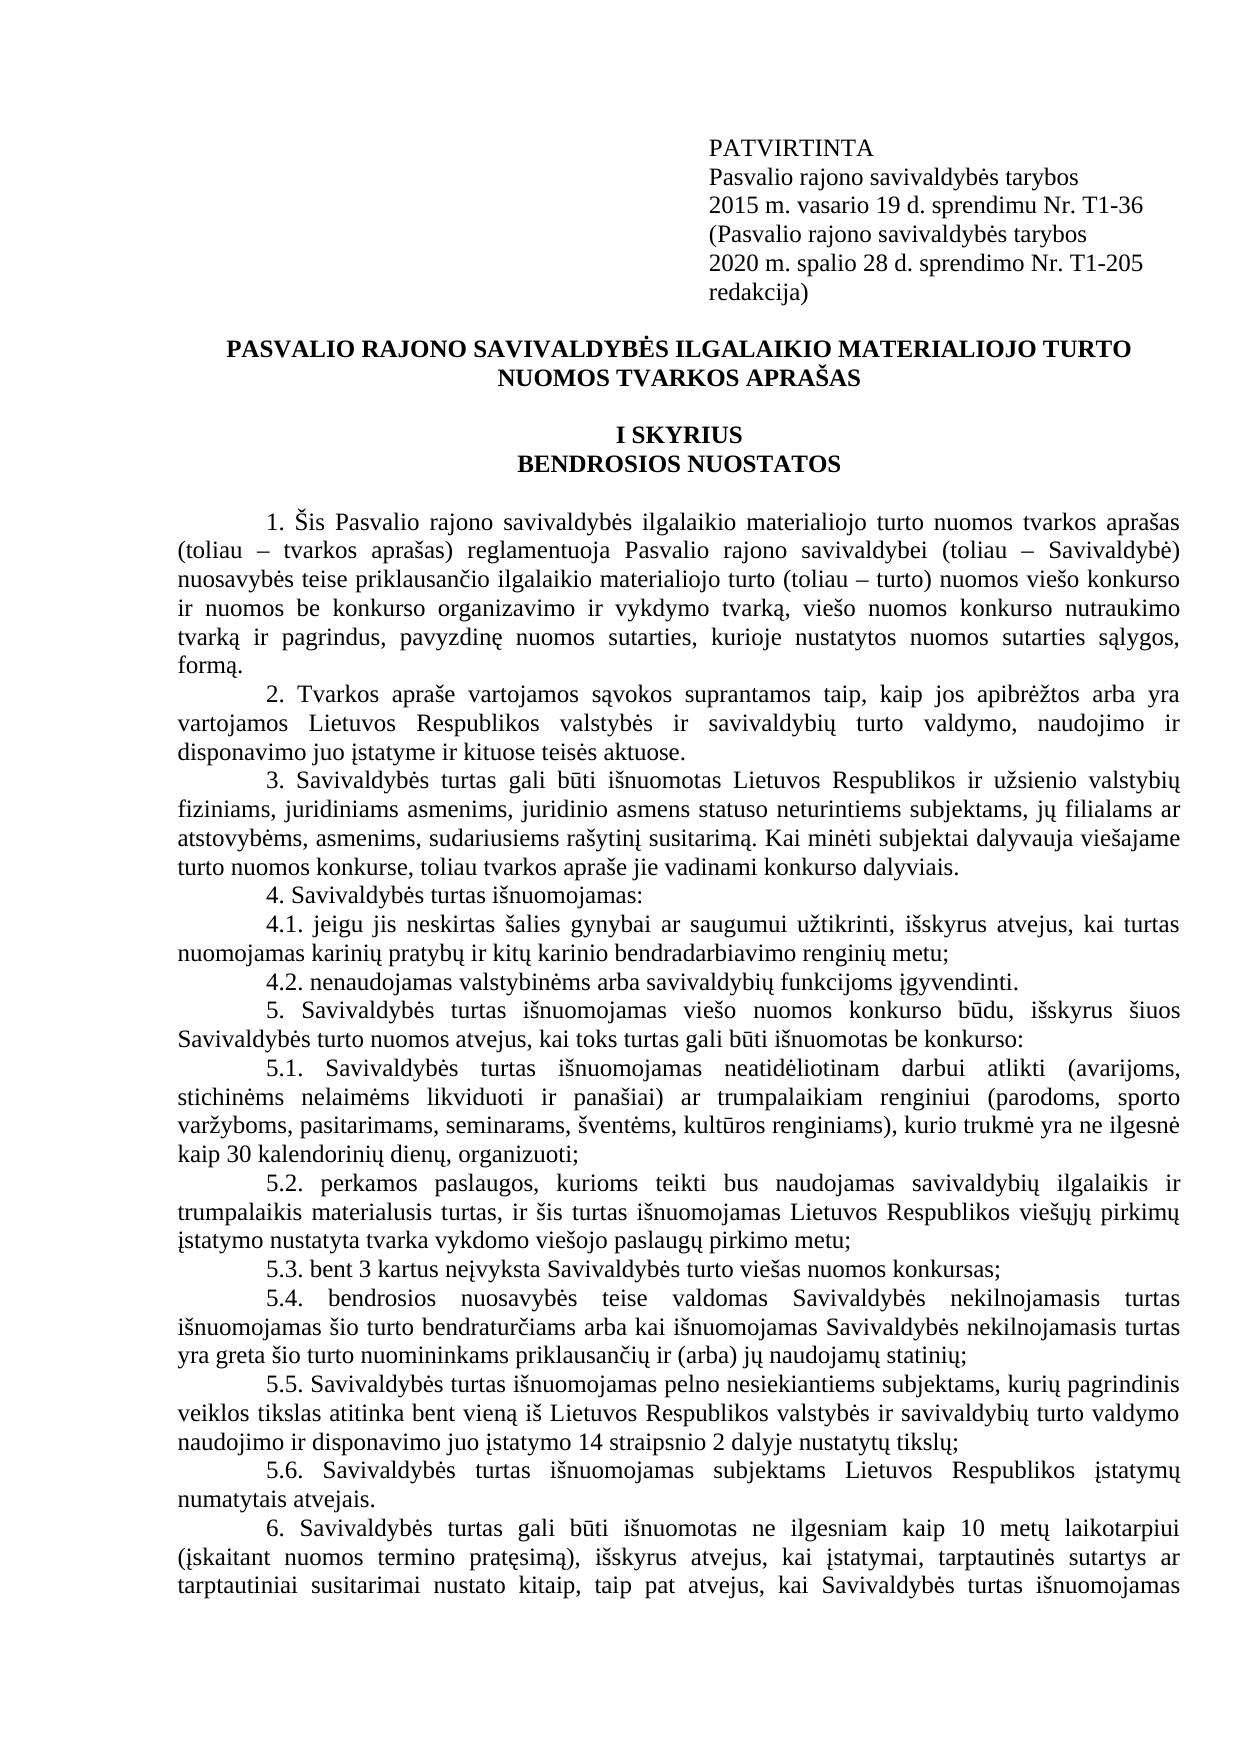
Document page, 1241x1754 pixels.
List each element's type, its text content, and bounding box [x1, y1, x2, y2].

text I SKYRIUS [177, 420, 1181, 449]
text 1. Šis Pasvalio rajono savivaldybės ilgalaikio materialiojo turto nuomos tvarkos aprašas (toliau – tvarkos aprašas) reglamentuoja Pasvalio rajono savivaldybei (toliau – Savivaldybė) nuosavybės teise priklausančio ilgalaikio materialiojo turto (toliau – turto) nuomos viešo konkurso ir nuomos be konkurso organizavimo ir vykdymo tvarką, viešo nuomos konkurso nutraukimo tvarką ir pagrindus, pavyzdinę nuomos sutarties, kurioje nustatytos nuomos sutarties sąlygos, formą. [177, 507, 1181, 679]
text 5.6. Savivaldybės turtas išnuomojamas subjektams Lietuvos Respublikos įstatymų numatytais atvejais. [177, 1455, 1181, 1513]
text 2020 m. spalio 28 d. sprendimo Nr. T1-205 [709, 248, 1181, 277]
text 6. Savivaldybės turtas gali būti išnuomotas ne ilgesniam kaip 10 metų laikotarpiui (įskaitant nuomos termino pratęsimą), išskyrus atvejus, kai įstatymai, tarptautinės sutartys ar tarptautiniai susitarimai nustato kitaip, taip pat atvejus, kai Savivaldybės turtas išnuomojamas [177, 1513, 1181, 1599]
text 5.5. Savivaldybės turtas išnuomojamas pelno nesiekiantiems subjektams, kurių pagrindinis veiklos tikslas atitinka bent vieną iš Lietuvos Respublikos valstybės ir savivaldybių turto valdymo naudojimo ir disponavimo juo įstatymo 14 straipsnio 2 dalyje nustatytų tikslų; [177, 1369, 1181, 1455]
text PASVALIO RAJONO SAVIVALDYBĖS ILGALAIKIO MATERIALIOJO TURTO NUOMOS TVARKOS APRAŠAS [177, 334, 1181, 392]
text 4.2. nenaudojamas valstybinėms arba savivaldybių funkcijoms įgyvendinti. [177, 967, 1181, 995]
text redakcija) [709, 277, 1181, 305]
text 5.4. bendrosios nuosavybės teise valdomas Savivaldybės nekilnojamasis turtas išnuomojamas šio turto bendraturčiams arba kai išnuomojamas Savivaldybės nekilnojamasis turtas yra greta šio turto nuomininkams priklausančių ir (arba) jų naudojamų statinių; [177, 1283, 1181, 1369]
text Pasvalio rajono savivaldybės tarybos [709, 162, 1181, 190]
text 2015 m. vasario 19 d. sprendimu Nr. T1-36 [627, 190, 1181, 219]
text 3. Savivaldybės turtas gali būti išnuomotas Lietuvos Respublikos ir užsienio valstybių fiziniams, juridiniams asmenims, juridinio asmens statuso neturintiems subjektams, jų filialams ar atstovybėms, asmenims, sudariusiems rašytinį susitarimą. Kai minėti subjektai dalyvauja viešajame turto nuomos konkurse, toliau tvarkos apraše jie vadinami konkurso dalyviais. [177, 765, 1181, 880]
text 4. Savivaldybės turtas išnuomojamas: [177, 880, 1181, 909]
text (Pasvalio rajono savivaldybės tarybos [709, 219, 1181, 248]
text 5.1. Savivaldybės turtas išnuomojamas neatidėliotinam darbui atlikti (avarijoms, stichinėms nelaimėms likviduoti ir panašiai) ar trumpalaikiam renginiui (parodoms, sporto varžyboms, pasitarimams, seminarams, šventėms, kultūros renginiams), kurio trukmė yra ne ilgesnė kaip 30 kalendorinių dienų, organizuoti; [177, 1053, 1181, 1168]
text 4.1. jeigu jis neskirtas šalies gynybai ar saugumui užtikrinti, išskyrus atvejus, kai turtas nuomojamas karinių pratybų ir kitų karinio bendradarbiavimo renginių metu; [177, 909, 1181, 967]
text BENDROSIOS NUOSTATOS [177, 449, 1181, 478]
text 5.3. bent 3 kartus neįvyksta Savivaldybės turto viešas nuomos konkursas; [177, 1254, 1181, 1283]
text 5.2. perkamos paslaugos, kurioms teikti bus naudojamas savivaldybių ilgalaikis ir trumpalaikis materialusis turtas, ir šis turtas išnuomojamas Lietuvos Respublikos viešųjų pirkimų įstatymo nustatyta tvarka vykdomo viešojo paslaugų pirkimo metu; [177, 1168, 1181, 1254]
text 5. Savivaldybės turtas išnuomojamas viešo nuomos konkurso būdu, išskyrus šiuos Savivaldybės turto nuomos atvejus, kai toks turtas gali būti išnuomotas be konkurso: [177, 995, 1181, 1053]
text 2. Tvarkos apraše vartojamos sąvokos suprantamos taip, kaip jos apibrėžtos arba yra vartojamos Lietuvos Respublikos valstybės ir savivaldybių turto valdymo, naudojimo ir disponavimo juo įstatyme ir kituose teisės aktuose. [177, 679, 1181, 765]
text PATVIRTINTA [709, 133, 1181, 162]
